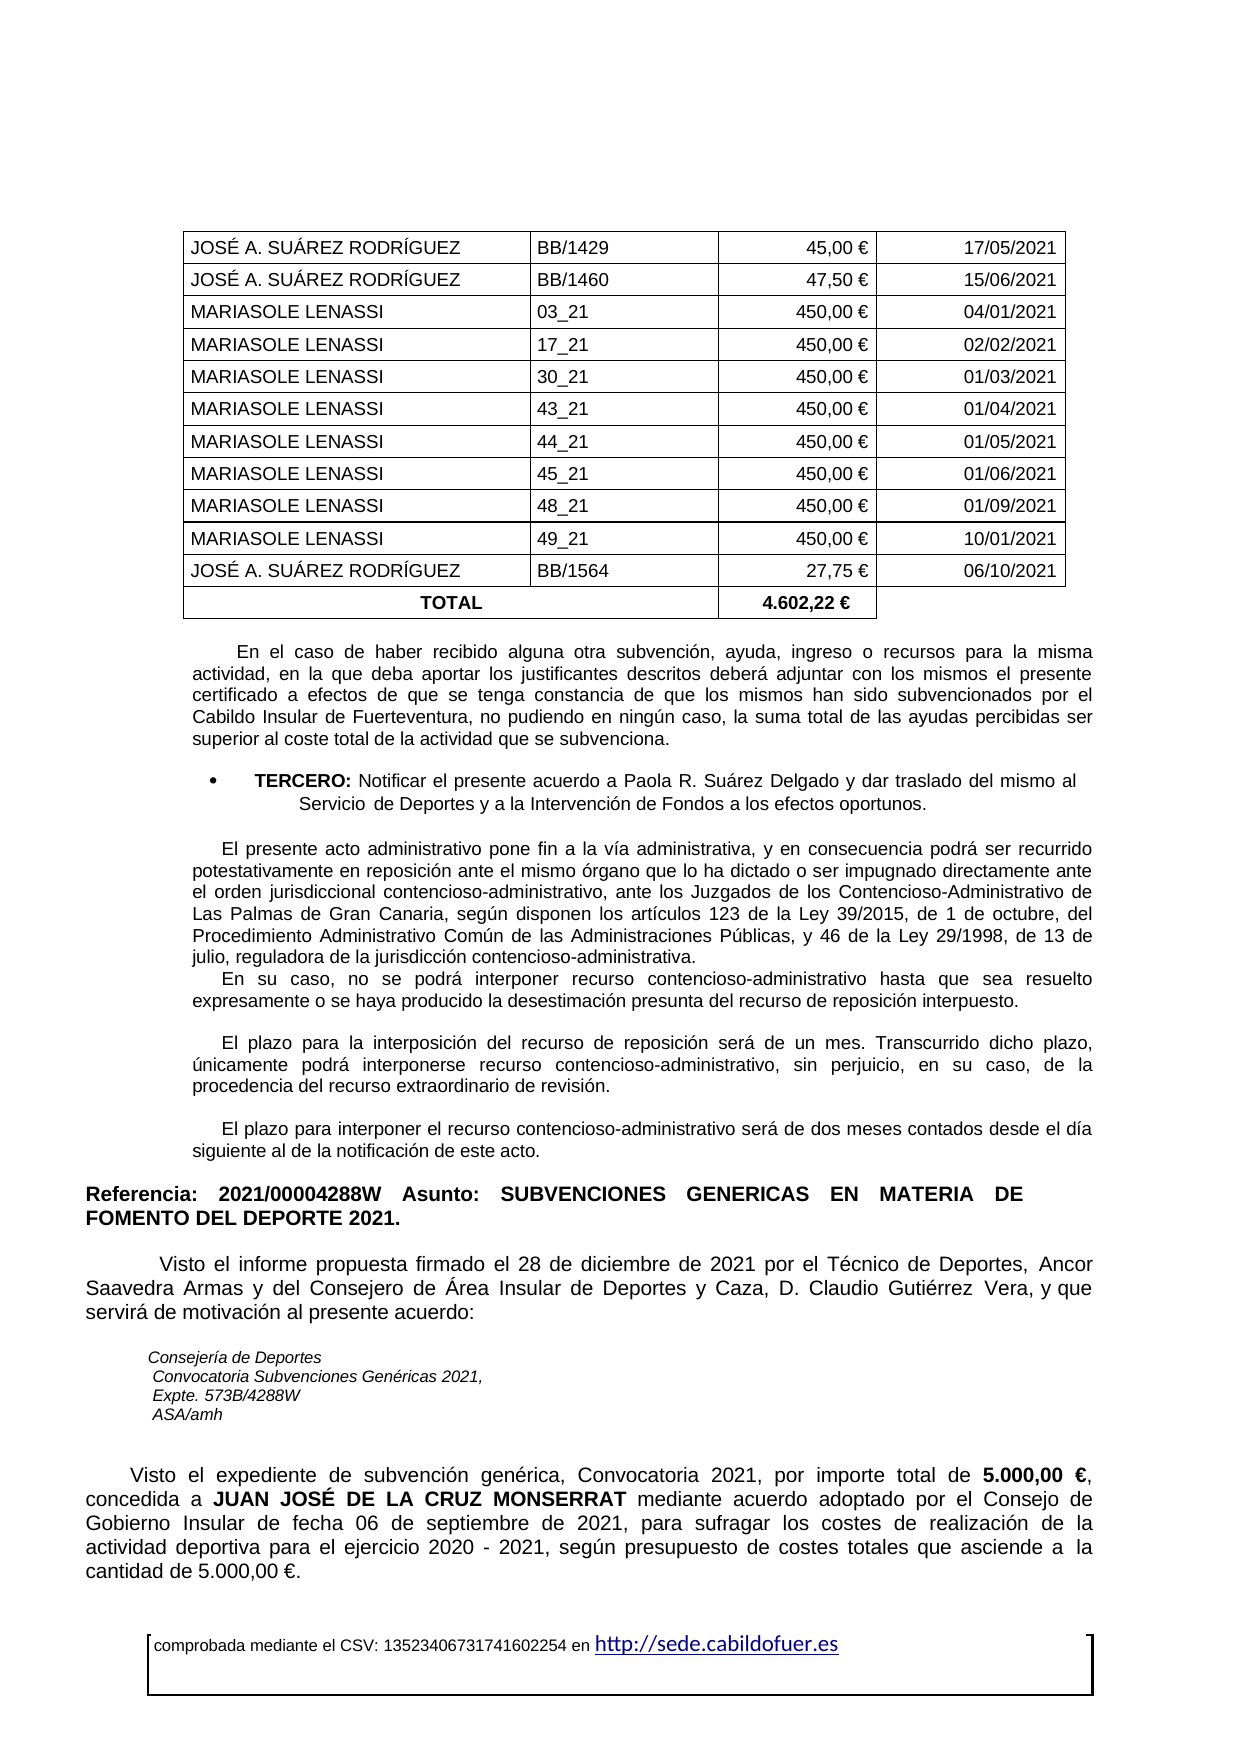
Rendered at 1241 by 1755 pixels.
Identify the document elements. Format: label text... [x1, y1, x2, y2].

table_cell 48_21 [531, 490, 718, 521]
table_cell [877, 587, 1065, 618]
table_cell 4.602,22 € [719, 587, 876, 618]
table_header 17/05/2021 [877, 232, 1065, 263]
text Visto el informe propuesta firmado el 28 de diciembre de 2021 por el Técnico de Deportes, Ancor Saavedra Armas y del Consejero de Área Insular de Deportes y Caza, D. Claudio Gutiérrez Vera, y que servirá de motivación al presente acuerdo: [85, 1252, 1093, 1324]
table_cell MARIASOLE LENASSI [184, 329, 530, 360]
table_cell 450,00 € [719, 393, 876, 424]
table_cell 03_21 [531, 296, 718, 328]
table_cell 01/04/2021 [877, 393, 1065, 424]
table_cell 450,00 € [719, 426, 876, 457]
table_cell 15/06/2021 [877, 264, 1065, 295]
text El plazo para la interposición del recurso de reposición será de un mes. Transcurrido dicho plazo, únicamente podrá interponerse recurso contencioso-administrativo, sin perjuicio, en su caso, de la procedencia del recurso extraordinario de revisión. [192, 1032, 1093, 1097]
table_cell 01/06/2021 [877, 458, 1065, 489]
table_cell BB/1564 [531, 555, 718, 586]
table_cell MARIASOLE LENASSI [184, 361, 530, 392]
table_header JOSÉ A. SUÁREZ RODRÍGUEZ [184, 232, 530, 263]
table_cell 43_21 [531, 393, 718, 424]
table_cell 44_21 [531, 426, 718, 457]
subtitle Referencia: 2021/00004288W Asunto: SUBVENCIONES GENERICAS EN MATERIA DE FOMENTO DEL DEPORTE 2021. [85, 1182, 1093, 1230]
table_cell 02/02/2021 [877, 329, 1065, 360]
text En el caso de haber recibido alguna otra subvención, ayuda, ingreso o recursos para la misma actividad, en la que deba aportar los justificantes descritos deberá adjuntar con los mismos el presente certificado a efectos de que se tenga constancia de que los mismos han sido subvencionados por el Cabildo Insular de Fuerteventura, no pudiendo en ningún caso, la suma total de las ayudas percibidas ser superior al coste total de la actividad que se subvenciona. [192, 641, 1093, 749]
table_cell 01/05/2021 [877, 426, 1065, 457]
text El presente acto administrativo pone fin a la vía administrativa, y en consecuencia podrá ser recurrido potestativamente en reposición ante el mismo órgano que lo ha dictado o ser impugnado directamente ante el orden jurisdiccional contencioso-administrativo, ante los Juzgados de los Contencioso-Administrativo de Las Palmas de Gran Canaria, según disponen los artículos 123 de la Ley 39/2015, de 1 de octubre, del Procedimiento Administrativo Común de las Administraciones Públicas, y 46 de la Ley 29/1998, de 13 de julio, reguladora de la jurisdicción contencioso-administrativa. [192, 838, 1093, 968]
text Visto el expediente de subvención genérica, Convocatoria 2021, por importe total de 5.000,00 €, concedida a JUAN JOSÉ DE LA CRUZ MONSERRAT mediante acuerdo adoptado por el Consejo de Gobierno Insular de fecha 06 de septiembre de 2021, para sufragar los costes de realización de la actividad deportiva para el ejercicio 2020 - 2021, según presupuesto de costes totales que asciende a la cantidad de 5.000,00 €. [85, 1463, 1093, 1583]
table_cell 450,00 € [719, 329, 876, 360]
table_header BB/1429 [531, 232, 718, 263]
table_cell 45_21 [531, 458, 718, 489]
table_cell JOSÉ A. SUÁREZ RODRÍGUEZ [184, 555, 530, 586]
table_cell TOTAL [184, 587, 718, 618]
table_cell 01/09/2021 [877, 490, 1065, 521]
table_cell 01/03/2021 [877, 361, 1065, 392]
table_cell MARIASOLE LENASSI [184, 523, 530, 554]
table_cell JOSÉ A. SUÁREZ RODRÍGUEZ [184, 264, 530, 295]
table_cell 30_21 [531, 361, 718, 392]
table_header 45,00 € [719, 232, 876, 263]
table_cell MARIASOLE LENASSI [184, 426, 530, 457]
table_cell 27,75 € [719, 555, 876, 586]
table_cell MARIASOLE LENASSI [184, 490, 530, 521]
table_cell 450,00 € [719, 296, 876, 328]
table_cell 17_21 [531, 329, 718, 360]
text En su caso, no se podrá interponer recurso contencioso-administrativo hasta que sea resuelto expresamente o se haya producido la desestimación presunta del recurso de reposición interpuesto. [192, 968, 1093, 1011]
table_cell 450,00 € [719, 490, 876, 521]
text El plazo para interponer el recurso contencioso-administrativo será de dos meses contados desde el día siguiente al de la notificación de este acto. [192, 1118, 1093, 1161]
table_cell 49_21 [531, 523, 718, 554]
table_cell BB/1460 [531, 264, 718, 295]
table_cell 06/10/2021 [877, 555, 1065, 586]
table_cell MARIASOLE LENASSI [184, 296, 530, 328]
table_cell 47,50 € [719, 264, 876, 295]
text Convocatoria Subvenciones Genéricas 2021, Expte. 573B/4288W [152, 1367, 528, 1405]
table_cell 450,00 € [719, 361, 876, 392]
list TERCERO: Notificar el presente acuerdo a Paola R. Suárez Delgado y dar traslado del mismo al Servicio de Deportes y a la Intervención de Fondos a los efectos oportunos. [210, 770, 1093, 815]
table_cell 10/01/2021 [877, 523, 1065, 554]
table_cell MARIASOLE LENASSI [184, 458, 530, 489]
table_cell 04/01/2021 [877, 296, 1065, 328]
table_cell MARIASOLE LENASSI [184, 393, 530, 424]
text ASA/amh [152, 1405, 1107, 1424]
text Consejería de Deportes [148, 1348, 1107, 1367]
table_cell 450,00 € [719, 523, 876, 554]
table_cell 450,00 € [719, 458, 876, 489]
